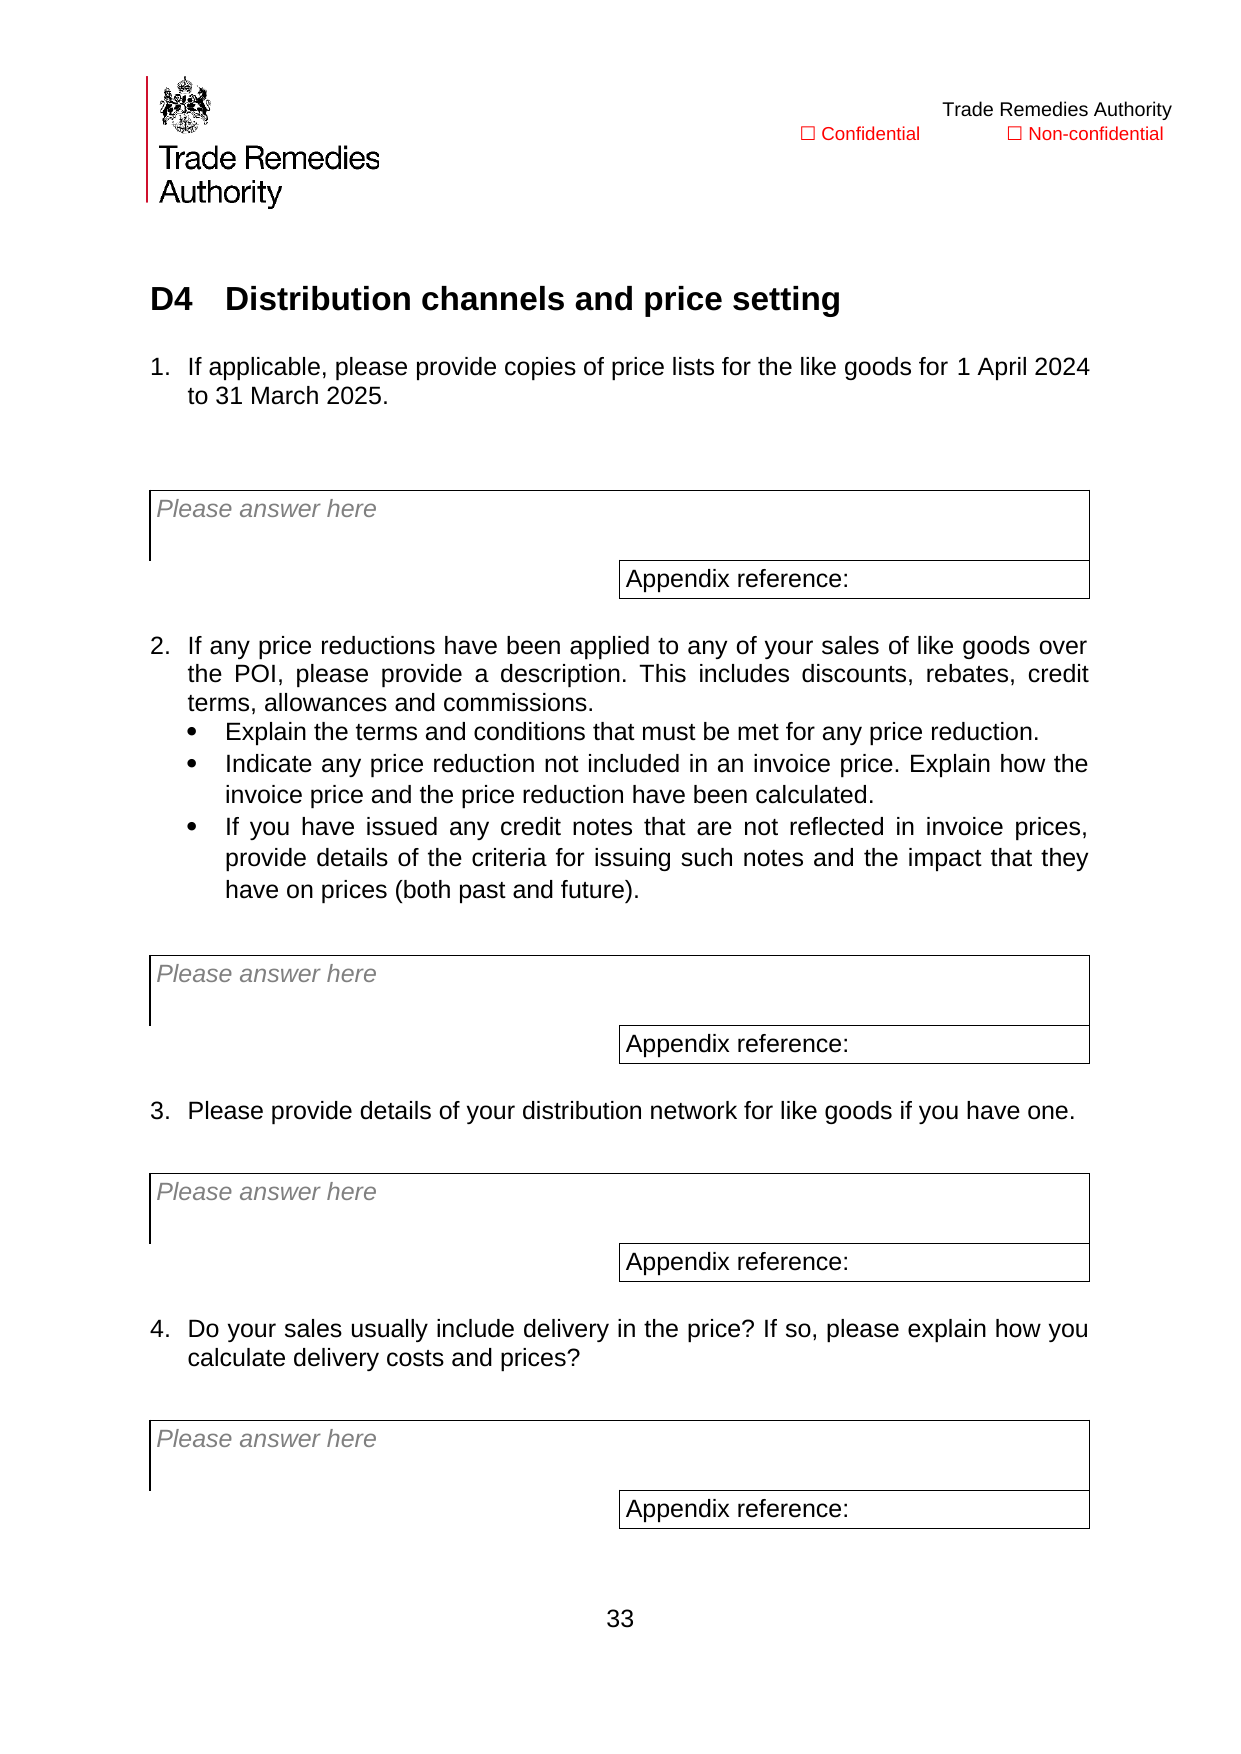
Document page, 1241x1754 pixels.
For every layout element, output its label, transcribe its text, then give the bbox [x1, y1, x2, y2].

table_cell [150, 1026, 619, 1063]
list Indicate any price reduction not included in an invoice price. Explain how the invoice price and the price reduction have been calculated. [187, 748, 1090, 809]
list Explain the terms and conditions that must be met for any price reduction. [187, 717, 1090, 746]
list If applicable, please provide copies of price lists for the like goods for 1 April 2024 to 31 March 2025. [150, 352, 1090, 410]
subtitle D4 Distribution channels and price setting [150, 278, 1090, 317]
table_cell Appendix reference: [620, 1026, 1089, 1063]
list Do your sales usually include delivery in the price? If so, please explain how you calculate delivery costs and prices? [150, 1314, 1090, 1371]
table_header Please answer here [151, 1421, 1089, 1489]
table_header Please answer here [151, 1174, 1089, 1243]
table_cell Appendix reference: [620, 1244, 1089, 1281]
table_cell Appendix reference: [620, 561, 1089, 598]
table_cell [150, 1244, 619, 1281]
table_header Please answer here [151, 956, 1089, 1025]
table_cell [150, 1491, 619, 1528]
list Please provide details of your distribution network for like goods if you have one. [150, 1096, 1090, 1124]
table_header Please answer here [151, 491, 1089, 559]
list If you have issued any credit notes that are not reflected in invoice prices, provide details of the criteria for issuing such notes and the impact that they have on prices (both past and future). [187, 812, 1090, 904]
list If any price reductions have been applied to any of your sales of like goods over the POI, please provide a description. This includes discounts, rebates, credit terms, allowances and commissions. [150, 631, 1090, 717]
table_cell Appendix reference: [620, 1491, 1089, 1528]
table_cell [150, 561, 619, 598]
